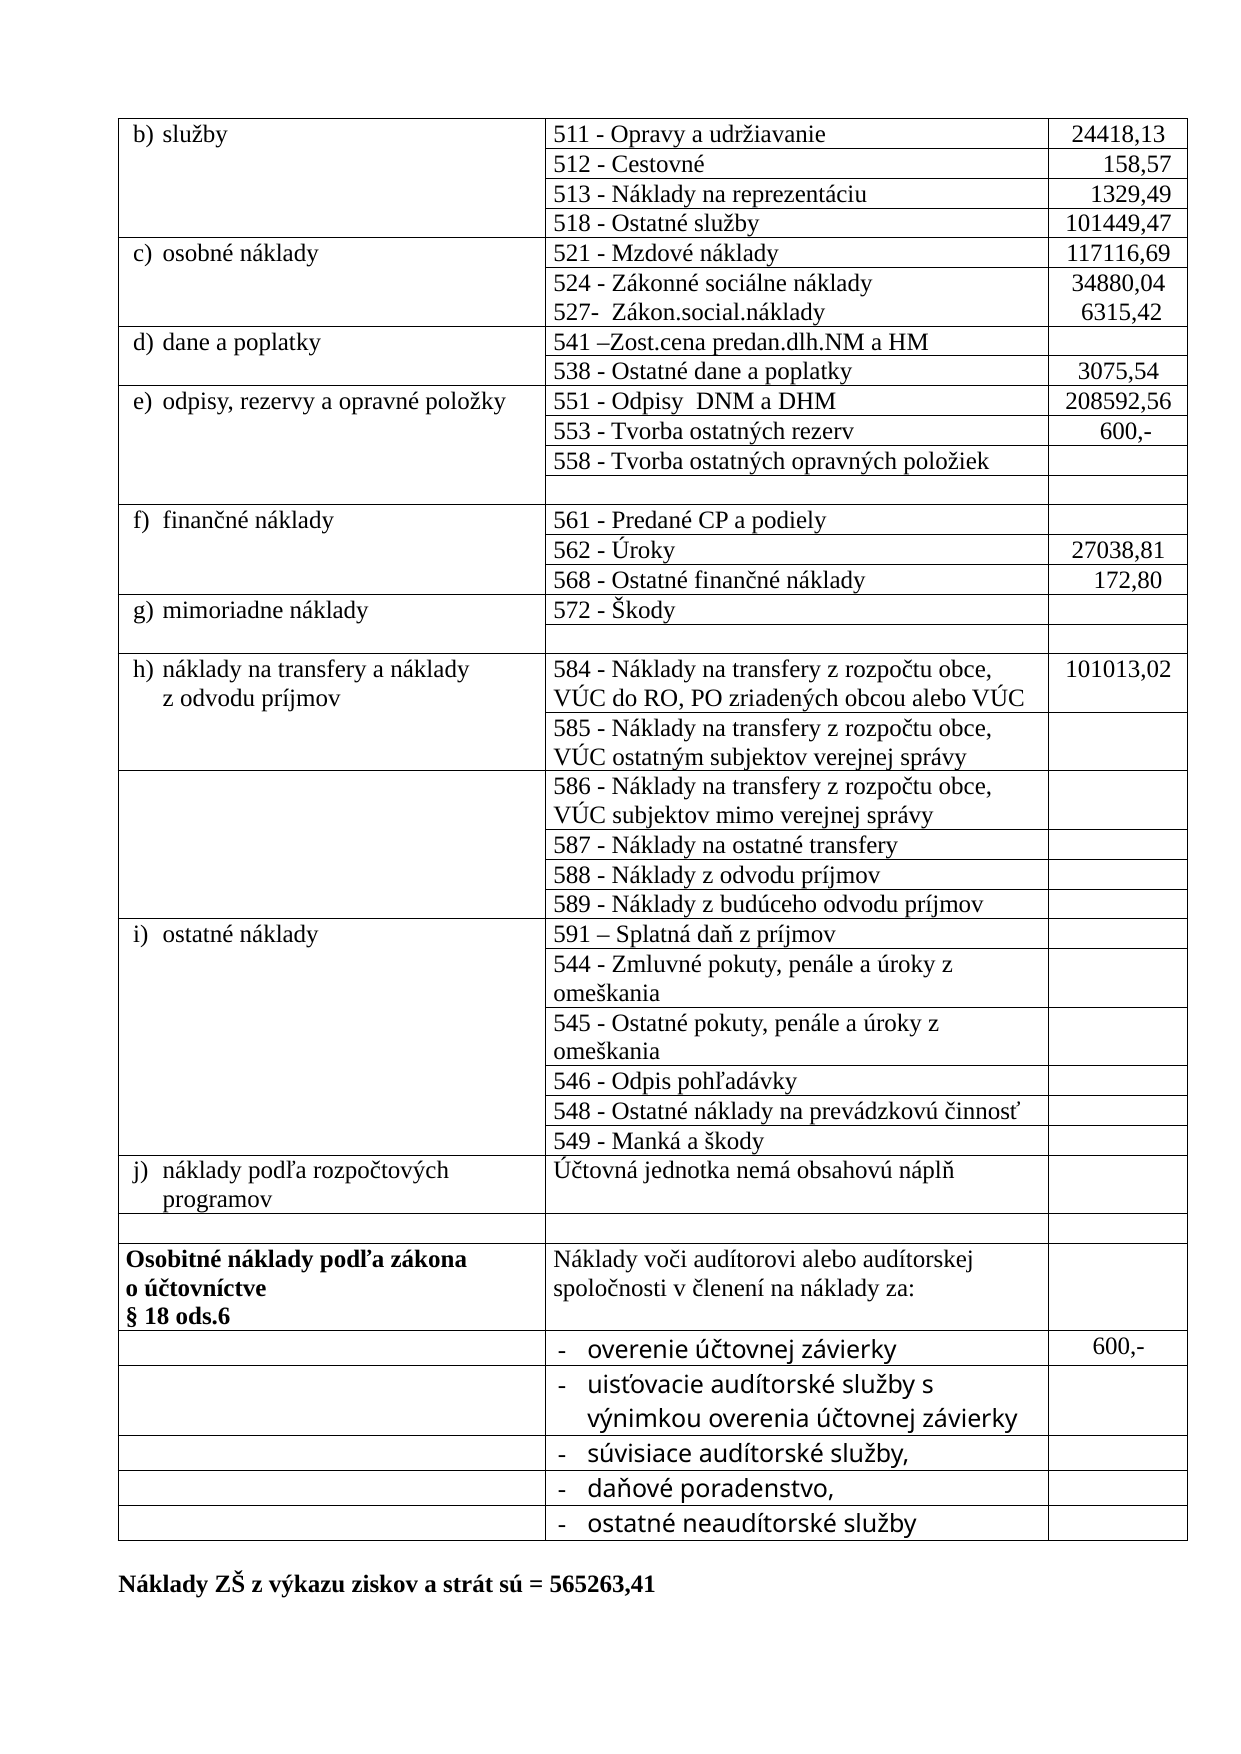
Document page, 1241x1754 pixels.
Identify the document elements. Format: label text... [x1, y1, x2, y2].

table_cell [1049, 476, 1187, 504]
table_cell 34880,04 6315,42 [1049, 268, 1187, 326]
table_cell [119, 148, 545, 178]
table_cell 591 – Splatná daň z príjmov [546, 919, 1048, 948]
table_cell [119, 948, 545, 1007]
table_cell 101013,02 [1049, 654, 1187, 712]
table_cell [119, 1331, 545, 1365]
table_cell [1049, 1008, 1187, 1065]
table_cell [119, 1007, 545, 1065]
table_cell [119, 1065, 545, 1095]
table_cell 1329,49 [1049, 179, 1187, 207]
table_cell [119, 712, 545, 770]
table_cell [119, 771, 545, 829]
table_cell [1049, 595, 1187, 623]
table_cell [1049, 505, 1187, 534]
table_cell súvisiace audítorské služby, [546, 1436, 1048, 1469]
table_cell [1049, 949, 1187, 1007]
table_cell uisťovacie audítorské služby s výnimkou overenia účtovnej závierky [546, 1366, 1048, 1434]
table_cell 27038,81 [1049, 535, 1187, 564]
table_cell finančné náklady [119, 505, 545, 534]
table_cell 584 - Náklady na transfery z rozpočtu obce, VÚC do RO, PO zriadených obcou alebo VÚC [546, 654, 1048, 712]
table_cell 600,- [1049, 416, 1187, 445]
table_cell odpisy, rezervy a opravné položky [119, 386, 545, 415]
table_cell náklady na transfery a náklady z odvodu príjmov [119, 654, 545, 712]
table_cell 524 - Zákonné sociálne náklady 527- Zákon.social.náklady [546, 268, 1048, 326]
table_cell [546, 1214, 1048, 1243]
table_cell [119, 564, 545, 594]
table_cell [546, 625, 1048, 653]
table_cell 562 - Úroky [546, 535, 1048, 564]
table_cell 172,80 [1049, 565, 1187, 594]
table_cell 544 - Zmluvné pokuty, penále a úroky z omeškania [546, 949, 1048, 1007]
table_cell [1049, 625, 1187, 653]
table_cell Náklady voči audítorovi alebo audítorskej spoločnosti v členení na náklady za: [546, 1244, 1048, 1330]
table_cell 158,57 [1049, 149, 1187, 178]
table_cell 3075,54 [1049, 356, 1187, 385]
table_cell [1049, 1471, 1187, 1505]
table_cell [119, 1506, 545, 1540]
table_cell 545 - Ostatné pokuty, penále a úroky z omeškania [546, 1008, 1048, 1065]
table_cell [119, 859, 545, 888]
table_cell [1049, 1156, 1187, 1213]
table_cell 585 - Náklady na transfery z rozpočtu obce, VÚC ostatným subjektov verejnej správy [546, 713, 1048, 770]
table_cell [1049, 1436, 1187, 1469]
table_cell [1049, 713, 1187, 770]
table_cell osobné náklady [119, 238, 545, 267]
table_cell [1049, 771, 1187, 829]
table_cell 572 - Škody [546, 595, 1048, 623]
table_cell ostatné neaudítorské služby [546, 1506, 1048, 1540]
table_cell [119, 1366, 545, 1434]
table_cell 117116,69 [1049, 238, 1187, 267]
table_cell 600,- [1049, 1331, 1187, 1365]
text Náklady ZŠ z výkazu ziskov a strát sú = 565263,41 [118, 1569, 1122, 1598]
table_cell náklady podľa rozpočtových programov [119, 1156, 545, 1213]
table_cell 568 - Ostatné finančné náklady [546, 565, 1048, 594]
table_cell 511 - Opravy a udržiavanie [546, 119, 1048, 148]
table_cell [1049, 1506, 1187, 1540]
table_cell [1049, 1214, 1187, 1243]
table_cell 561 - Predané CP a podiely [546, 505, 1048, 534]
table_cell [119, 267, 545, 326]
table_cell overenie účtovnej závierky [546, 1331, 1048, 1365]
table_cell 586 - Náklady na transfery z rozpočtu obce, VÚC subjektov mimo verejnej správy [546, 771, 1048, 829]
table_cell [1049, 1366, 1187, 1434]
table_cell 521 - Mzdové náklady [546, 238, 1048, 267]
table_cell 101449,47 [1049, 209, 1187, 237]
table_cell 208592,56 [1049, 386, 1187, 415]
table_cell [546, 476, 1048, 504]
table_cell [119, 1095, 545, 1125]
table_cell 551 - Odpisy DNM a DHM [546, 386, 1048, 415]
table_cell [119, 624, 545, 653]
table_cell [119, 1471, 545, 1505]
table_cell 538 - Ostatné dane a poplatky [546, 356, 1048, 385]
table_cell [119, 889, 545, 918]
table_cell [119, 534, 545, 564]
table_cell dane a poplatky [119, 327, 545, 355]
table_cell [119, 1125, 545, 1154]
table_cell [1049, 890, 1187, 918]
table_cell [1049, 860, 1187, 888]
table_cell [1049, 1096, 1187, 1125]
table_cell 587 - Náklady na ostatné transfery [546, 830, 1048, 859]
table_cell 558 - Tvorba ostatných opravných položiek [546, 446, 1048, 474]
table_cell 513 - Náklady na reprezentáciu [546, 179, 1048, 207]
table_cell [119, 178, 545, 207]
table_cell 548 - Ostatné náklady na prevádzkovú činnosť [546, 1096, 1048, 1125]
table_cell [119, 355, 545, 385]
table_cell ostatné náklady [119, 919, 545, 948]
table_cell mimoriadne náklady [119, 595, 545, 623]
table_cell [1049, 446, 1187, 474]
table_cell 589 - Náklady z budúceho odvodu príjmov [546, 890, 1048, 918]
table_cell [119, 475, 545, 504]
table_cell [1049, 1126, 1187, 1154]
table_cell [1049, 1066, 1187, 1095]
table_cell 553 - Tvorba ostatných rezerv [546, 416, 1048, 445]
table_cell [1049, 919, 1187, 948]
table_cell [119, 415, 545, 445]
table_cell 24418,13 [1049, 119, 1187, 148]
table_cell [119, 1214, 545, 1243]
table_cell 549 - Manká a škody [546, 1126, 1048, 1154]
table_cell 588 - Náklady z odvodu príjmov [546, 860, 1048, 888]
table_cell [1049, 830, 1187, 859]
table_cell 541 –Zost.cena predan.dlh.NM a HM [546, 327, 1048, 355]
table_cell 546 - Odpis pohľadávky [546, 1066, 1048, 1095]
table_cell [1049, 1244, 1187, 1330]
table_cell služby [119, 119, 545, 148]
table_cell [119, 1436, 545, 1469]
table_cell Osobitné náklady podľa zákona o účtovníctve § 18 ods.6 [119, 1244, 545, 1330]
table_cell [1049, 327, 1187, 355]
table_cell Účtovná jednotka nemá obsahovú náplň [546, 1156, 1048, 1213]
table_cell [119, 445, 545, 474]
table_cell daňové poradenstvo, [546, 1471, 1048, 1505]
table_cell [119, 829, 545, 859]
table_cell [119, 208, 545, 237]
table_cell 518 - Ostatné služby [546, 209, 1048, 237]
table_cell 512 - Cestovné [546, 149, 1048, 178]
